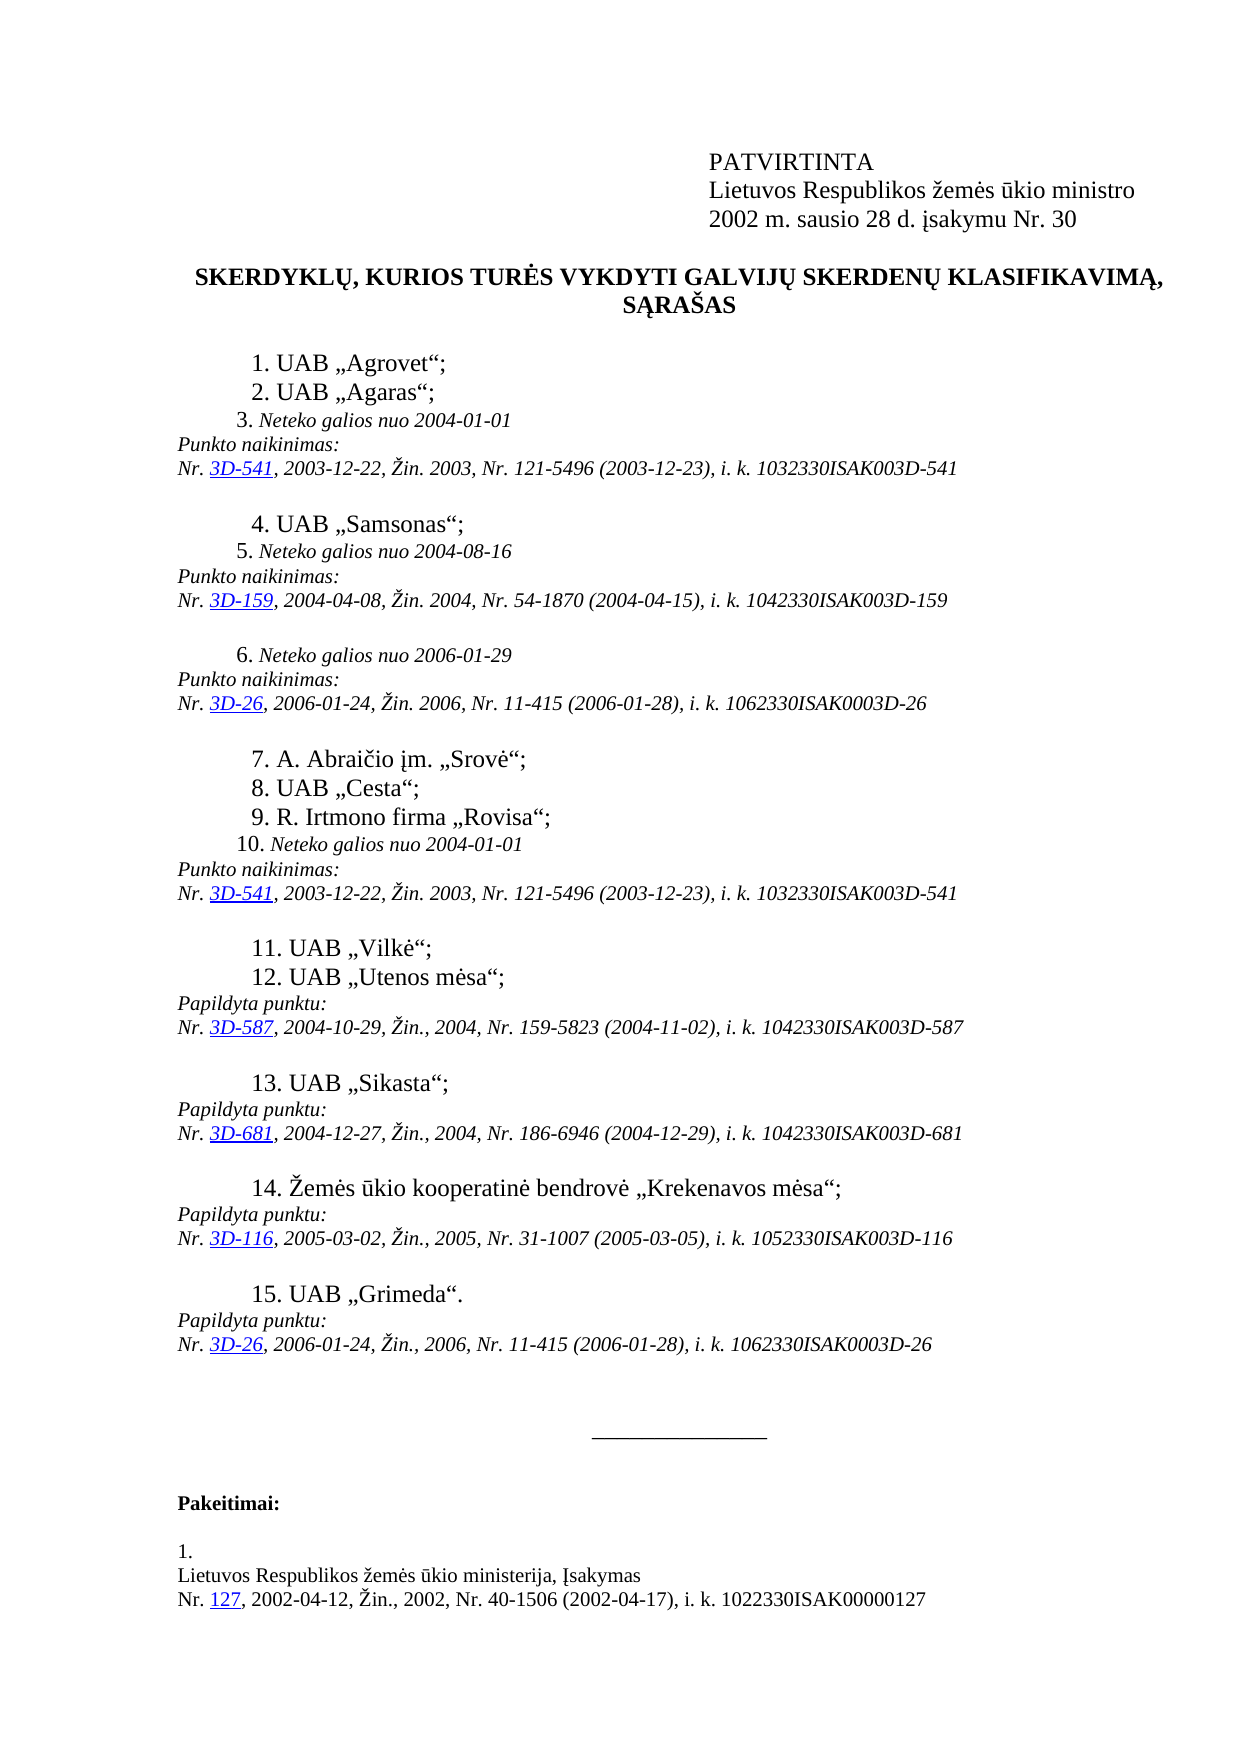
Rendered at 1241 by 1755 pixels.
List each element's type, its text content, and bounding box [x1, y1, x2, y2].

text ______________ [177, 1413, 1181, 1442]
text 2002 m. sausio 28 d. įsakymu Nr. 30 [177, 204, 1181, 233]
text 13. UAB „Sikasta“; [177, 1068, 1181, 1097]
text Nr. 3D-541, 2003-12-22, Žin. 2003, Nr. 121-5496 (2003-12-23), i. k. 1032330ISAK003D-541 [177, 881, 1181, 905]
text 11. UAB „Vilkė“; [177, 933, 1181, 962]
text 3. Neteko galios nuo 2004-01-01 [177, 406, 1181, 432]
text 10. Neteko galios nuo 2004-01-01 [177, 830, 1181, 857]
text Pakeitimai: [177, 1490, 1181, 1514]
text PATVIRTINTA [177, 147, 1181, 176]
text 12. UAB „Utenos mėsa“; [177, 962, 1181, 991]
text Nr. 3D-26, 2006-01-24, Žin., 2006, Nr. 11-415 (2006-01-28), i. k. 1062330ISAK0003D-26 [177, 1332, 1181, 1356]
text Lietuvos Respublikos žemės ūkio ministro [177, 176, 1181, 204]
text Nr. 3D-681, 2004-12-27, Žin., 2004, Nr. 186-6946 (2004-12-29), i. k. 1042330ISAK003D-681 [177, 1121, 1181, 1145]
text Punkto naikinimas: [177, 432, 1181, 456]
text 15. UAB „Grimeda“. [177, 1279, 1181, 1308]
text Nr. 3D-26, 2006-01-24, Žin. 2006, Nr. 11-415 (2006-01-28), i. k. 1062330ISAK0003D-26 [177, 691, 1181, 715]
text Nr. 3D-159, 2004-04-08, Žin. 2004, Nr. 54-1870 (2004-04-15), i. k. 1042330ISAK003D-159 [177, 588, 1181, 612]
text Nr. 3D-116, 2005-03-02, Žin., 2005, Nr. 31-1007 (2005-03-05), i. k. 1052330ISAK003D-116 [177, 1226, 1181, 1250]
text 14. Žemės ūkio kooperatinė bendrovė „Krekenavos mėsa“; [177, 1173, 1181, 1202]
text Nr. 127, 2002-04-12, Žin., 2002, Nr. 40-1506 (2002-04-17), i. k. 1022330ISAK00000127 [177, 1587, 1181, 1611]
text 7. A. Abraičio įm. „Srovė“; [177, 744, 1181, 773]
text Nr. 3D-541, 2003-12-22, Žin. 2003, Nr. 121-5496 (2003-12-23), i. k. 1032330ISAK003D-541 [177, 456, 1181, 480]
text 4. UAB „Samsonas“; [177, 509, 1181, 538]
text Nr. 3D-587, 2004-10-29, Žin., 2004, Nr. 159-5823 (2004-11-02), i. k. 1042330ISAK003D-587 [177, 1015, 1181, 1039]
text Lietuvos Respublikos žemės ūkio ministerija, Įsakymas [177, 1563, 1181, 1587]
text 2. UAB „Agaras“; [177, 377, 1181, 406]
text Skerdyklų, kurios turės vykdyti galvijų skerdenų klasifikavimą, sąrašas [177, 262, 1181, 319]
text Punkto naikinimas: [177, 564, 1181, 588]
text 6. Neteko galios nuo 2006-01-29 [177, 641, 1181, 667]
text 1. [177, 1538, 1181, 1563]
text Punkto naikinimas: [177, 857, 1181, 881]
text Papildyta punktu: [177, 991, 1181, 1015]
text Papildyta punktu: [177, 1308, 1181, 1332]
text 5. Neteko galios nuo 2004-08-16 [177, 538, 1181, 564]
text Papildyta punktu: [177, 1202, 1181, 1226]
text 8. UAB „Cesta“; [177, 773, 1181, 802]
text Punkto naikinimas: [177, 667, 1181, 691]
text 9. R. Irtmono firma „Rovisa“; [177, 802, 1181, 830]
text 1. UAB „Agrovet“; [177, 348, 1181, 377]
text Papildyta punktu: [177, 1097, 1181, 1121]
